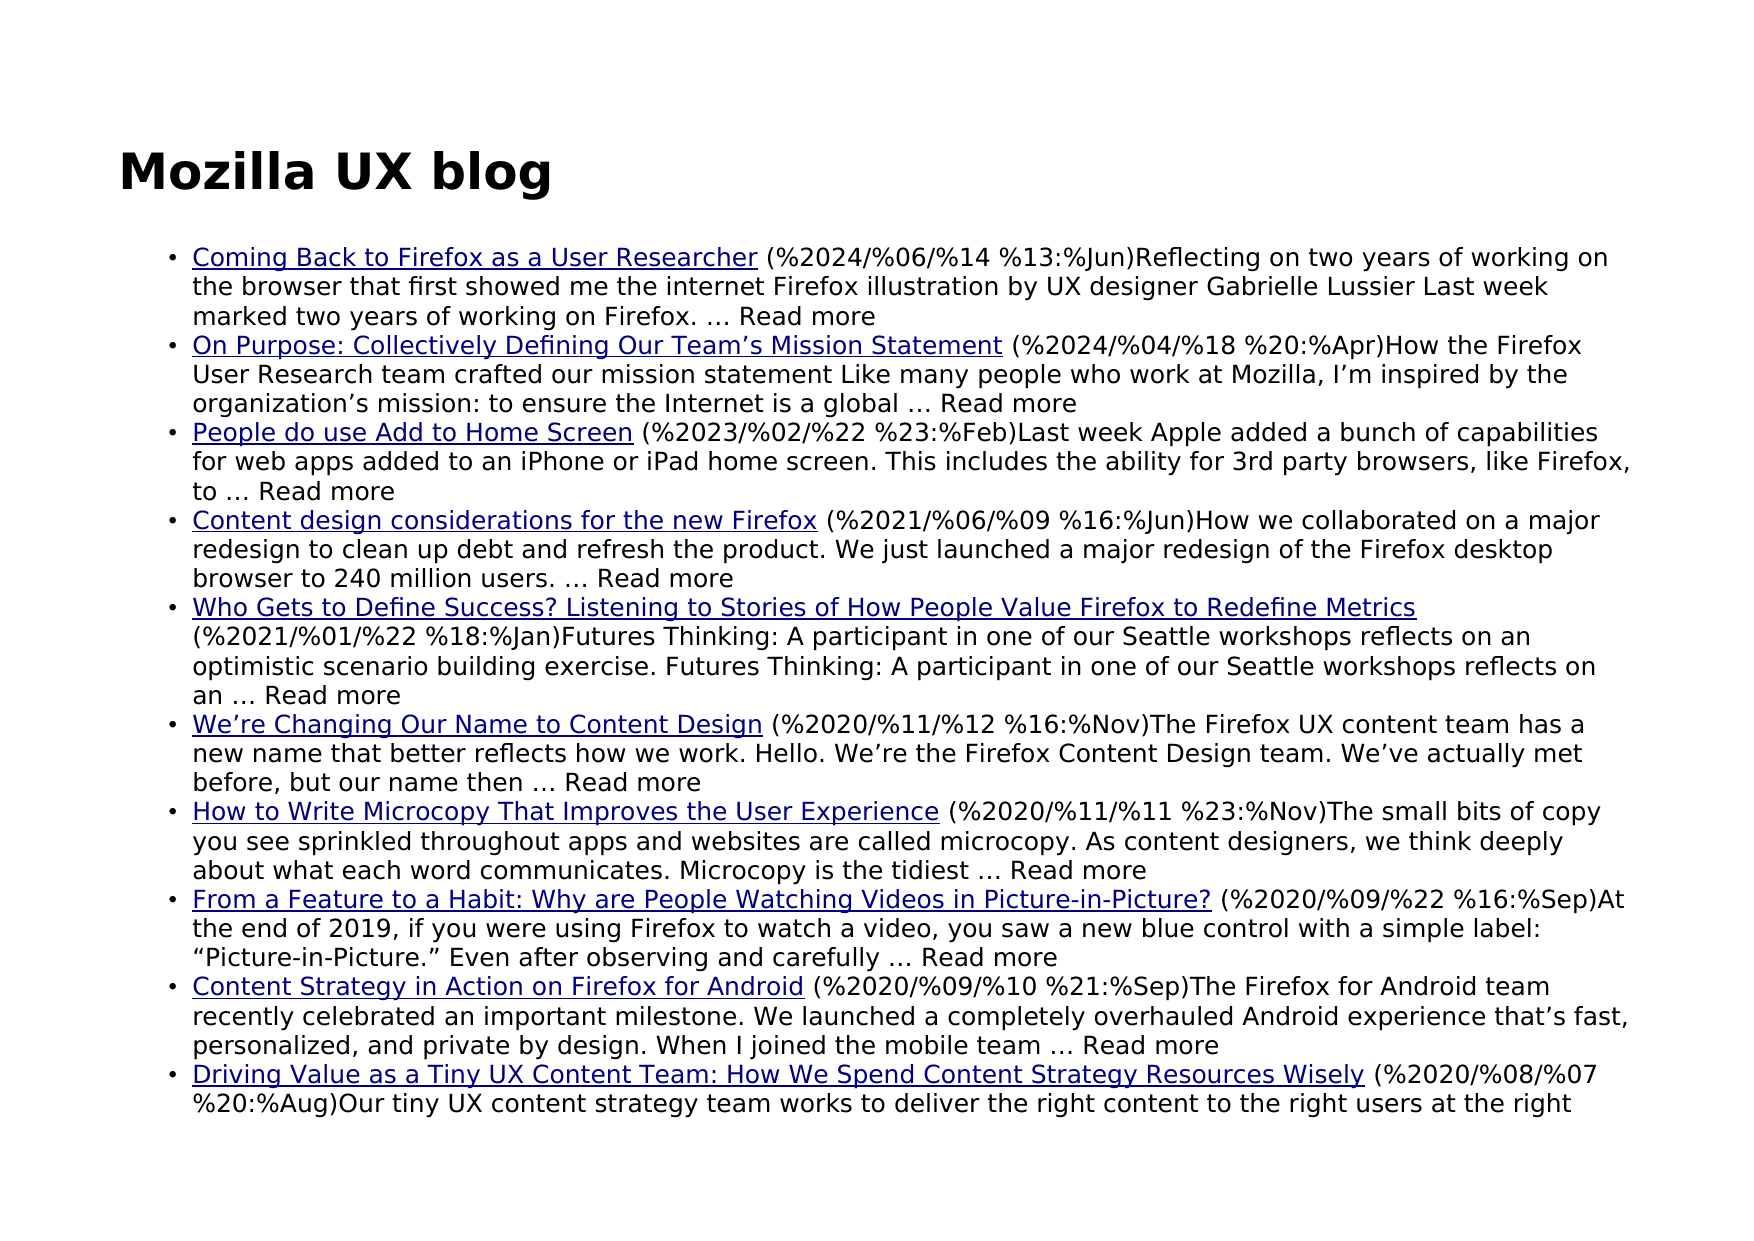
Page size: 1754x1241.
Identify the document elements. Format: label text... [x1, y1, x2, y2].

subtitle Mozilla UX blog [118, 143, 1636, 201]
list People do use Add to Home Screen (%2023/%02/%22 %23:%Feb)Last week Apple added a bunch of capabilities for web apps added to an iPhone or iPad home screen. This includes the ability for 3rd party browsers, like Firefox, to … Read more [177, 418, 1636, 506]
list Driving Value as a Tiny UX Content Team: How We Spend Content Strategy Resources Wisely (%2020/%08/%07 %20:%Aug)Our tiny UX content strategy team works to deliver the right content to the right users at the right [177, 1060, 1636, 1118]
list We’re Changing Our Name to Content Design (%2020/%11/%12 %16:%Nov)The Firefox UX content team has a new name that better reflects how we work. Hello. We’re the Firefox Content Design team. We’ve actually met before, but our name then … Read more [177, 710, 1636, 797]
list How to Write Microcopy That Improves the User Experience (%2020/%11/%11 %23:%Nov)The small bits of copy you see sprinkled throughout apps and websites are called microcopy. As content designers, we think deeply about what each word communicates. Microcopy is the tidiest … Read more [177, 797, 1636, 885]
list Who Gets to Define Success? Listening to Stories of How People Value Firefox to Redefine Metrics (%2021/%01/%22 %18:%Jan)Futures Thinking: A participant in one of our Seattle workshops reflects on an optimistic scenario building exercise. Futures Thinking: A participant in one of our Seattle workshops reflects on an … Read more [177, 593, 1636, 710]
list Coming Back to Firefox as a User Researcher (%2024/%06/%14 %13:%Jun)Reflecting on two years of working on the browser that first showed me the internet Firefox illustration by UX designer Gabrielle Lussier Last week marked two years of working on Firefox. … Read more [177, 243, 1636, 331]
list On Purpose: Collectively Defining Our Team’s Mission Statement (%2024/%04/%18 %20:%Apr)How the Firefox User Research team crafted our mission statement Like many people who work at Mozilla, I’m inspired by the organization’s mission: to ensure the Internet is a global … Read more [177, 331, 1636, 418]
list Content Strategy in Action on Firefox for Android (%2020/%09/%10 %21:%Sep)The Firefox for Android team recently celebrated an important milestone. We launched a completely overhauled Android experience that’s fast, personalized, and private by design. When I joined the mobile team … Read more [177, 972, 1636, 1060]
list From a Feature to a Habit: Why are People Watching Videos in Picture-in-Picture? (%2020/%09/%22 %16:%Sep)At the end of 2019, if you were using Firefox to watch a video, you saw a new blue control with a simple label: “Picture-in-Picture.” Even after observing and carefully … Read more [177, 885, 1636, 972]
list Content design considerations for the new Firefox (%2021/%06/%09 %16:%Jun)How we collaborated on a major redesign to clean up debt and refresh the product. We just launched a major redesign of the Firefox desktop browser to 240 million users. … Read more [177, 506, 1636, 593]
